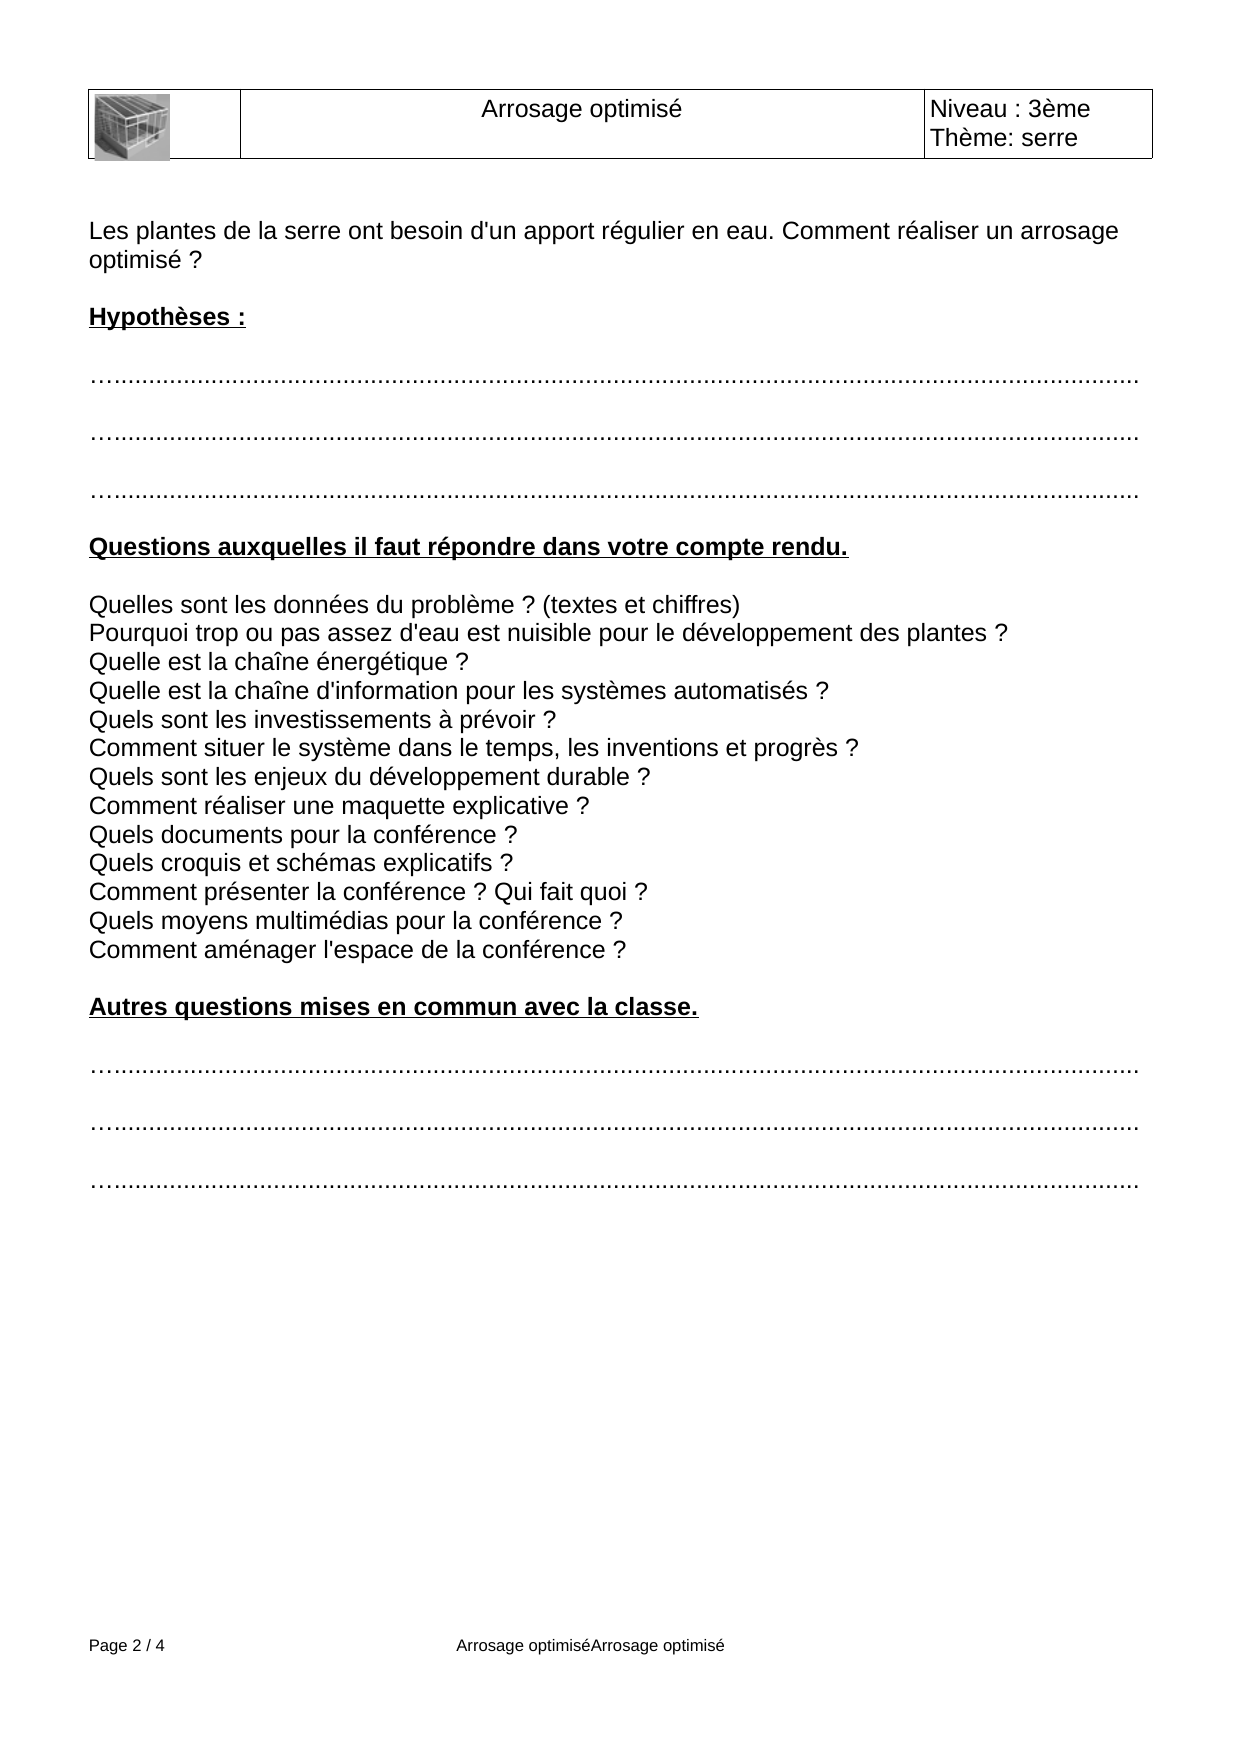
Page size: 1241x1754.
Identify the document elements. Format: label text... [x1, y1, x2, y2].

text Pourquoi trop ou pas assez d'eau est nuisible pour le développement des plantes ? [88, 618, 1152, 647]
text Quelle est la chaîne d'information pour les systèmes automatisés ? [88, 676, 1152, 705]
text Quels sont les investissements à prévoir ? [88, 705, 1152, 733]
text Autres questions mises en commun avec la classe. [88, 992, 1152, 1021]
text Comment réaliser une maquette explicative ? [88, 791, 1152, 820]
text Quels moyens multimédias pour la conférence ? [88, 906, 1152, 935]
text Comment aménager l'espace de la conférence ? [88, 935, 1152, 963]
text Quels croquis et schémas explicatifs ? [88, 848, 1152, 877]
text Les plantes de la serre ont besoin d'un apport régulier en eau. Comment réaliser un arrosage optimisé ? [88, 216, 1152, 273]
text ….................................................................................................................................................... [88, 1107, 1152, 1136]
text Hypothèses : [88, 302, 1152, 331]
text Comment présenter la conférence ? Qui fait quoi ? [88, 877, 1152, 906]
text Quels documents pour la conférence ? [88, 820, 1152, 848]
text ….................................................................................................................................................... [88, 1165, 1152, 1193]
text Questions auxquelles il faut répondre dans votre compte rendu. [88, 532, 1152, 561]
text Quelle est la chaîne énergétique ? [88, 647, 1152, 676]
text Comment situer le système dans le temps, les inventions et progrès ? [88, 733, 1152, 762]
text ….................................................................................................................................................... [88, 360, 1152, 388]
text ….................................................................................................................................................... [88, 417, 1152, 446]
picture [94, 94, 170, 161]
text ….................................................................................................................................................... [88, 475, 1152, 503]
text Quels sont les enjeux du développement durable ? [88, 762, 1152, 791]
text ….................................................................................................................................................... [88, 1050, 1152, 1078]
text Quelles sont les données du problème ? (textes et chiffres) [88, 590, 1152, 618]
